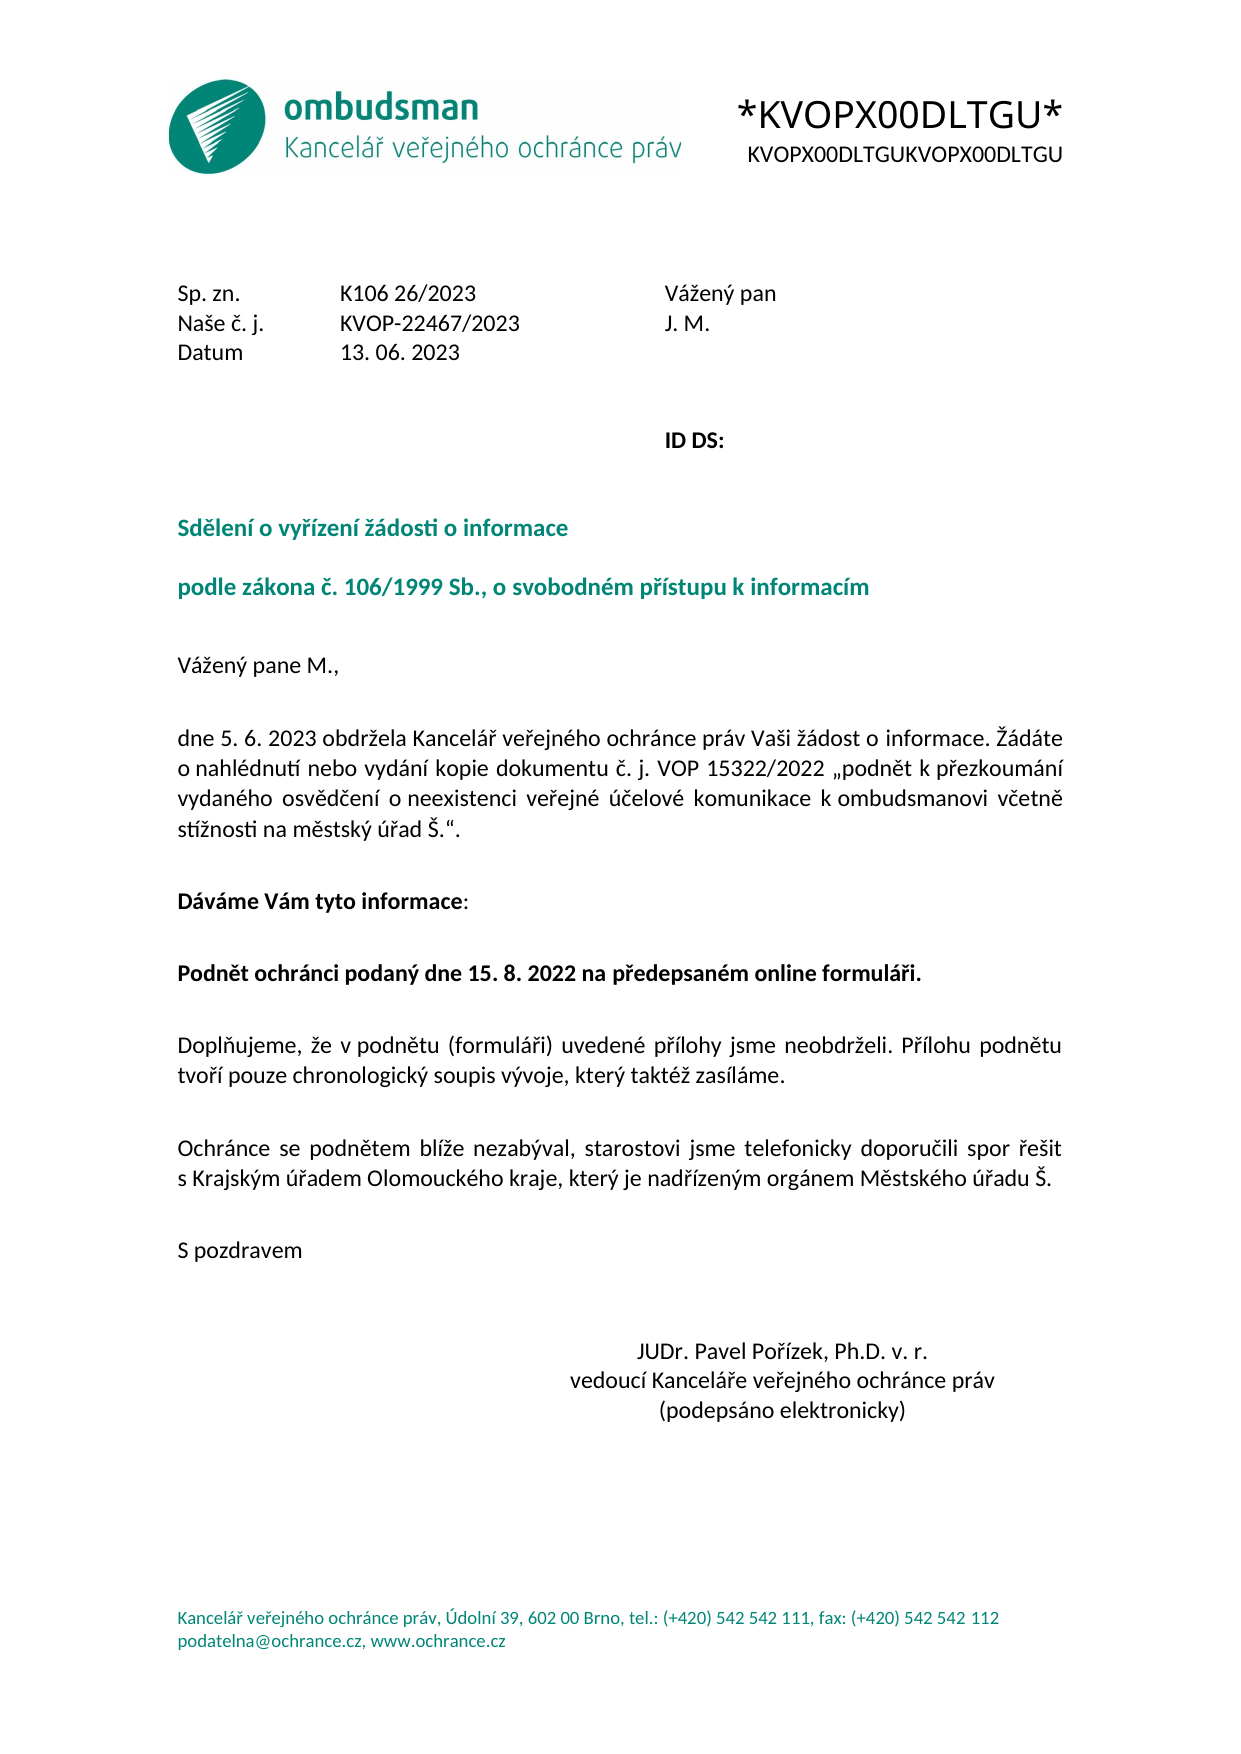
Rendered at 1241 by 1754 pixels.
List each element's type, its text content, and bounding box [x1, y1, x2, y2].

subtitle Sdělení o vyřízení žádosti o informace [177, 513, 1063, 543]
table_header Vážený pan J. M. ID DS: [665, 220, 1085, 513]
text S pozdravem [177, 1235, 1063, 1264]
table_header K106 26/2023 KVOP-22467/2023 13. 06. 2023 [340, 220, 664, 513]
text dne 5. 6. 2023 obdržela Kancelář veřejného ochránce práv Vaši žádost o informace. Žádáte o nahlédnutí nebo vydání kopie dokumentu č. j. VOP 15322/2022 „podnět k přezkoumání vydaného osvědčení o neexistenci veřejné účelové komunikace k ombudsmanovi včetně stížnosti na městský úřad Š.“. [177, 723, 1063, 843]
text Doplňujeme, že v podnětu (formuláři) uvedené přílohy jsme neobdrželi. Přílohu podnětu tvoří pouze chronologický soupis vývoje, který taktéž zasíláme. [177, 1030, 1063, 1090]
table_header Sp. zn. Naše č. j. Datum [177, 220, 340, 513]
text vedoucí Kanceláře veřejného ochránce práv [502, 1366, 1063, 1395]
text Dáváme Vám tyto informace: [177, 886, 1063, 915]
text JUDr. Pavel Pořízek, Ph.D. v. r. [502, 1336, 1063, 1366]
text (podepsáno elektronicky) [502, 1395, 1063, 1424]
text Ochránce se podnětem blíže nezabýval, starostovi jsme telefonicky doporučili spor řešit s Krajským úřadem Olomouckého kraje, který je nadřízeným orgánem Městského úřadu Š. [177, 1133, 1063, 1192]
subtitle podle zákona č. 106/1999 Sb., o svobodném přístupu k informacím [177, 571, 1063, 602]
text Vážený pane M., [177, 651, 1063, 680]
text Podnět ochránci podaný dne 15. 8. 2022 na předepsaném online formuláři. [177, 958, 1063, 987]
